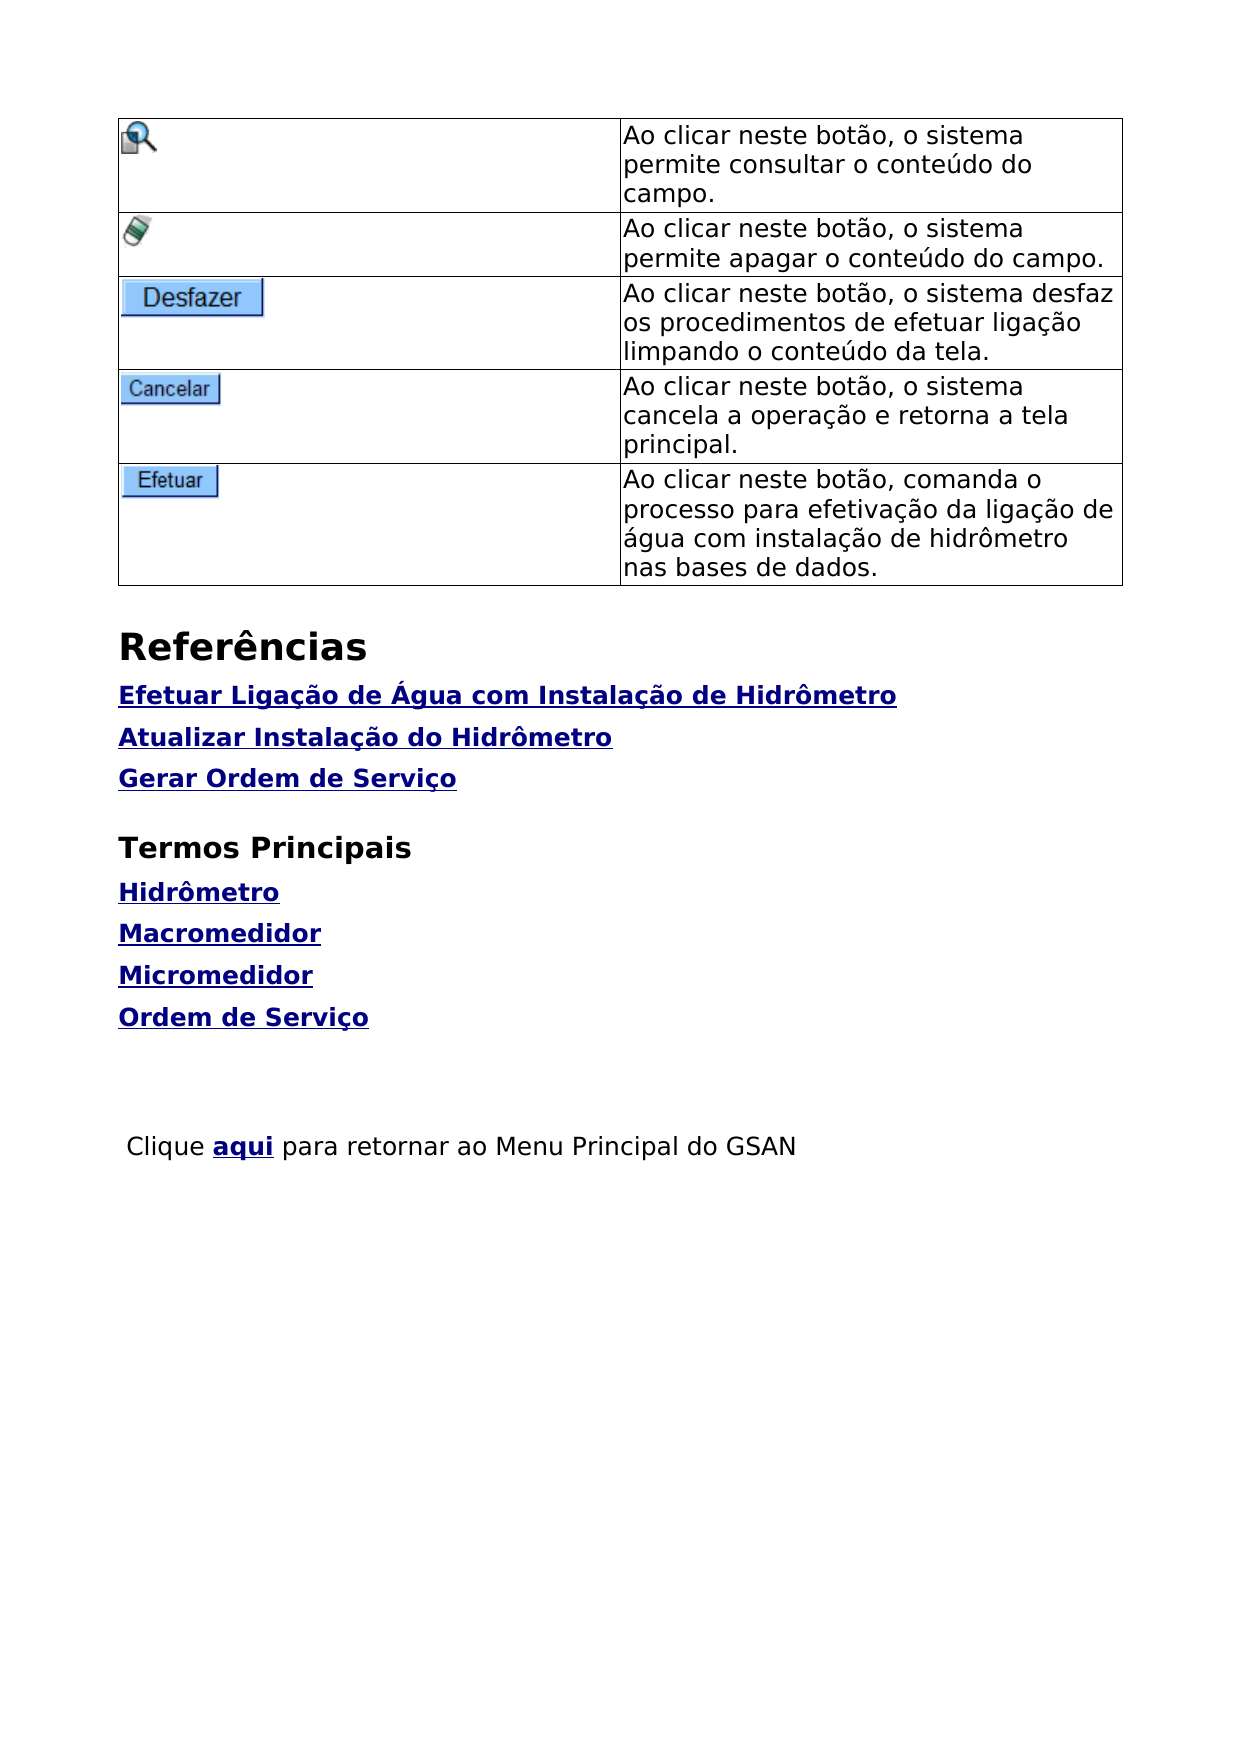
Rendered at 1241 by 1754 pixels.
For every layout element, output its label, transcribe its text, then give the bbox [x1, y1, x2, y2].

table_cell Ao clicar neste botão, o sistema permite consultar o conteúdo do campo. [621, 119, 1122, 212]
text Macromedidor [118, 919, 1122, 949]
table_cell [119, 213, 620, 276]
picture [121, 121, 157, 154]
subtitle Referências [118, 625, 1122, 669]
text Ordem de Serviço [118, 1003, 1122, 1032]
picture [121, 214, 153, 248]
table_cell Ao clicar neste botão, o sistema desfaz os procedimentos de efetuar ligação limpando o conteúdo da tela. [621, 277, 1122, 369]
table_cell Ao clicar neste botão, o sistema permite apagar o conteúdo do campo. [621, 213, 1122, 276]
text Atualizar Instalação do Hidrômetro [118, 723, 1122, 752]
picture [121, 372, 222, 406]
subtitle Termos Principais [118, 831, 1122, 865]
table_cell Ao clicar neste botão, comanda o processo para efetivação da ligação de água com instalação de hidrômetro nas bases de dados. [621, 464, 1122, 585]
text Clique aqui para retornar ao Menu Principal do GSAN [118, 1044, 1122, 1161]
picture [121, 465, 220, 499]
picture [121, 278, 265, 318]
text Gerar Ordem de Serviço [118, 765, 1122, 794]
table_cell [119, 277, 620, 369]
table_cell [119, 464, 620, 585]
text Micromedidor [118, 961, 1122, 990]
table_cell [119, 370, 620, 463]
text Efetuar Ligação de Água com Instalação de Hidrômetro [118, 681, 1122, 711]
table_cell [119, 119, 620, 212]
table_cell Ao clicar neste botão, o sistema cancela a operação e retorna a tela principal. [621, 370, 1122, 463]
text Hidrômetro [118, 878, 1122, 907]
